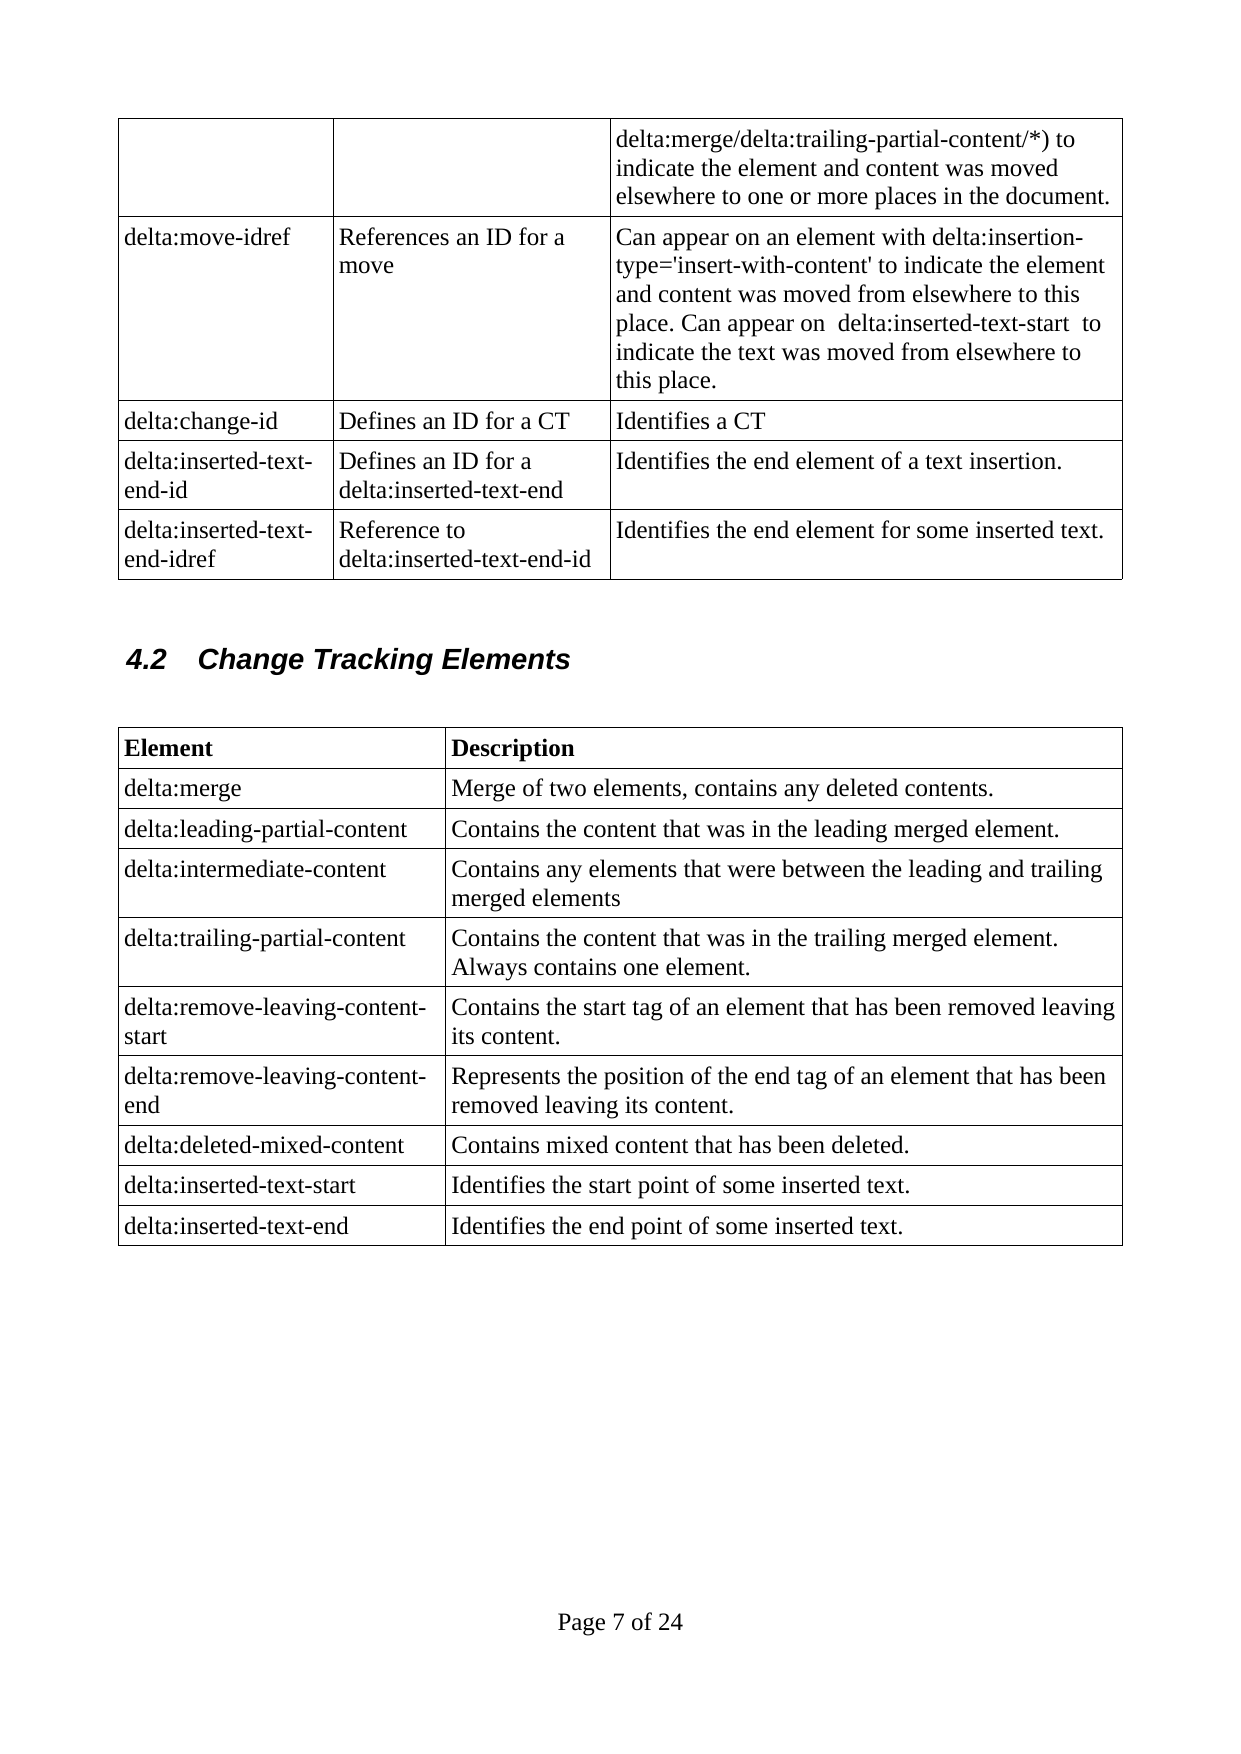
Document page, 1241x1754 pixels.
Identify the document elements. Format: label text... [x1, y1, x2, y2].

table_cell delta:merge [119, 769, 445, 808]
table_cell Contains the content that was in the trailing merged element. Always contains one element. [446, 918, 1122, 986]
table_cell Identifies the end element of a text insertion. [611, 441, 1122, 509]
table_cell Defines an ID for a delta:inserted-text-end [334, 441, 610, 509]
table_cell delta:move-idref [119, 217, 333, 400]
table_cell References an ID for a move [334, 217, 610, 400]
table_cell delta:merge/delta:trailing-partial-content/*) to indicate the element and content was moved elsewhere to one or more places in the document. [611, 119, 1122, 216]
table_cell Identifies the end point of some inserted text. [446, 1206, 1122, 1245]
table_cell delta:trailing-partial-content [119, 918, 445, 986]
table_cell delta:remove-leaving-content-end [119, 1056, 445, 1124]
table_cell delta:remove-leaving-content-start [119, 987, 445, 1055]
table_cell Identifies the end element for some inserted text. [611, 510, 1122, 578]
table_cell Contains the start tag of an element that has been removed leaving its content. [446, 987, 1122, 1055]
table_cell Contains any elements that were between the leading and trailing merged elements [446, 849, 1122, 917]
table_cell delta:inserted-text-end-id [119, 441, 333, 509]
table_header Element [119, 728, 445, 768]
table_cell Contains mixed content that has been deleted. [446, 1126, 1122, 1165]
table_cell [334, 119, 610, 216]
table_cell Defines an ID for a CT [334, 401, 610, 440]
table_cell Merge of two elements, contains any deleted contents. [446, 769, 1122, 808]
table_cell [119, 119, 333, 216]
table_cell Represents the position of the end tag of an element that has been removed leaving its content. [446, 1056, 1122, 1124]
subtitle Change Tracking Elements [118, 642, 1122, 676]
table_cell Identifies the start point of some inserted text. [446, 1166, 1122, 1205]
table_cell Can appear on an element with delta:insertion-type='insert-with-content' to indicate the element and content was moved from elsewhere to this place. Can appear on delta:inserted-text-start to indicate the text was moved from elsewhere to this place. [611, 217, 1122, 400]
table_cell Reference to delta:inserted-text-end-id [334, 510, 610, 578]
table_cell Contains the content that was in the leading merged element. [446, 809, 1122, 848]
table_cell delta:change-id [119, 401, 333, 440]
table_cell delta:inserted-text-start [119, 1166, 445, 1205]
table_header Description [446, 728, 1122, 768]
table_cell delta:inserted-text-end-idref [119, 510, 333, 578]
table_cell delta:intermediate-content [119, 849, 445, 917]
table_cell delta:deleted-mixed-content [119, 1126, 445, 1165]
table_cell Identifies a CT [611, 401, 1122, 440]
table_cell delta:inserted-text-end [119, 1206, 445, 1245]
table_cell delta:leading-partial-content [119, 809, 445, 848]
